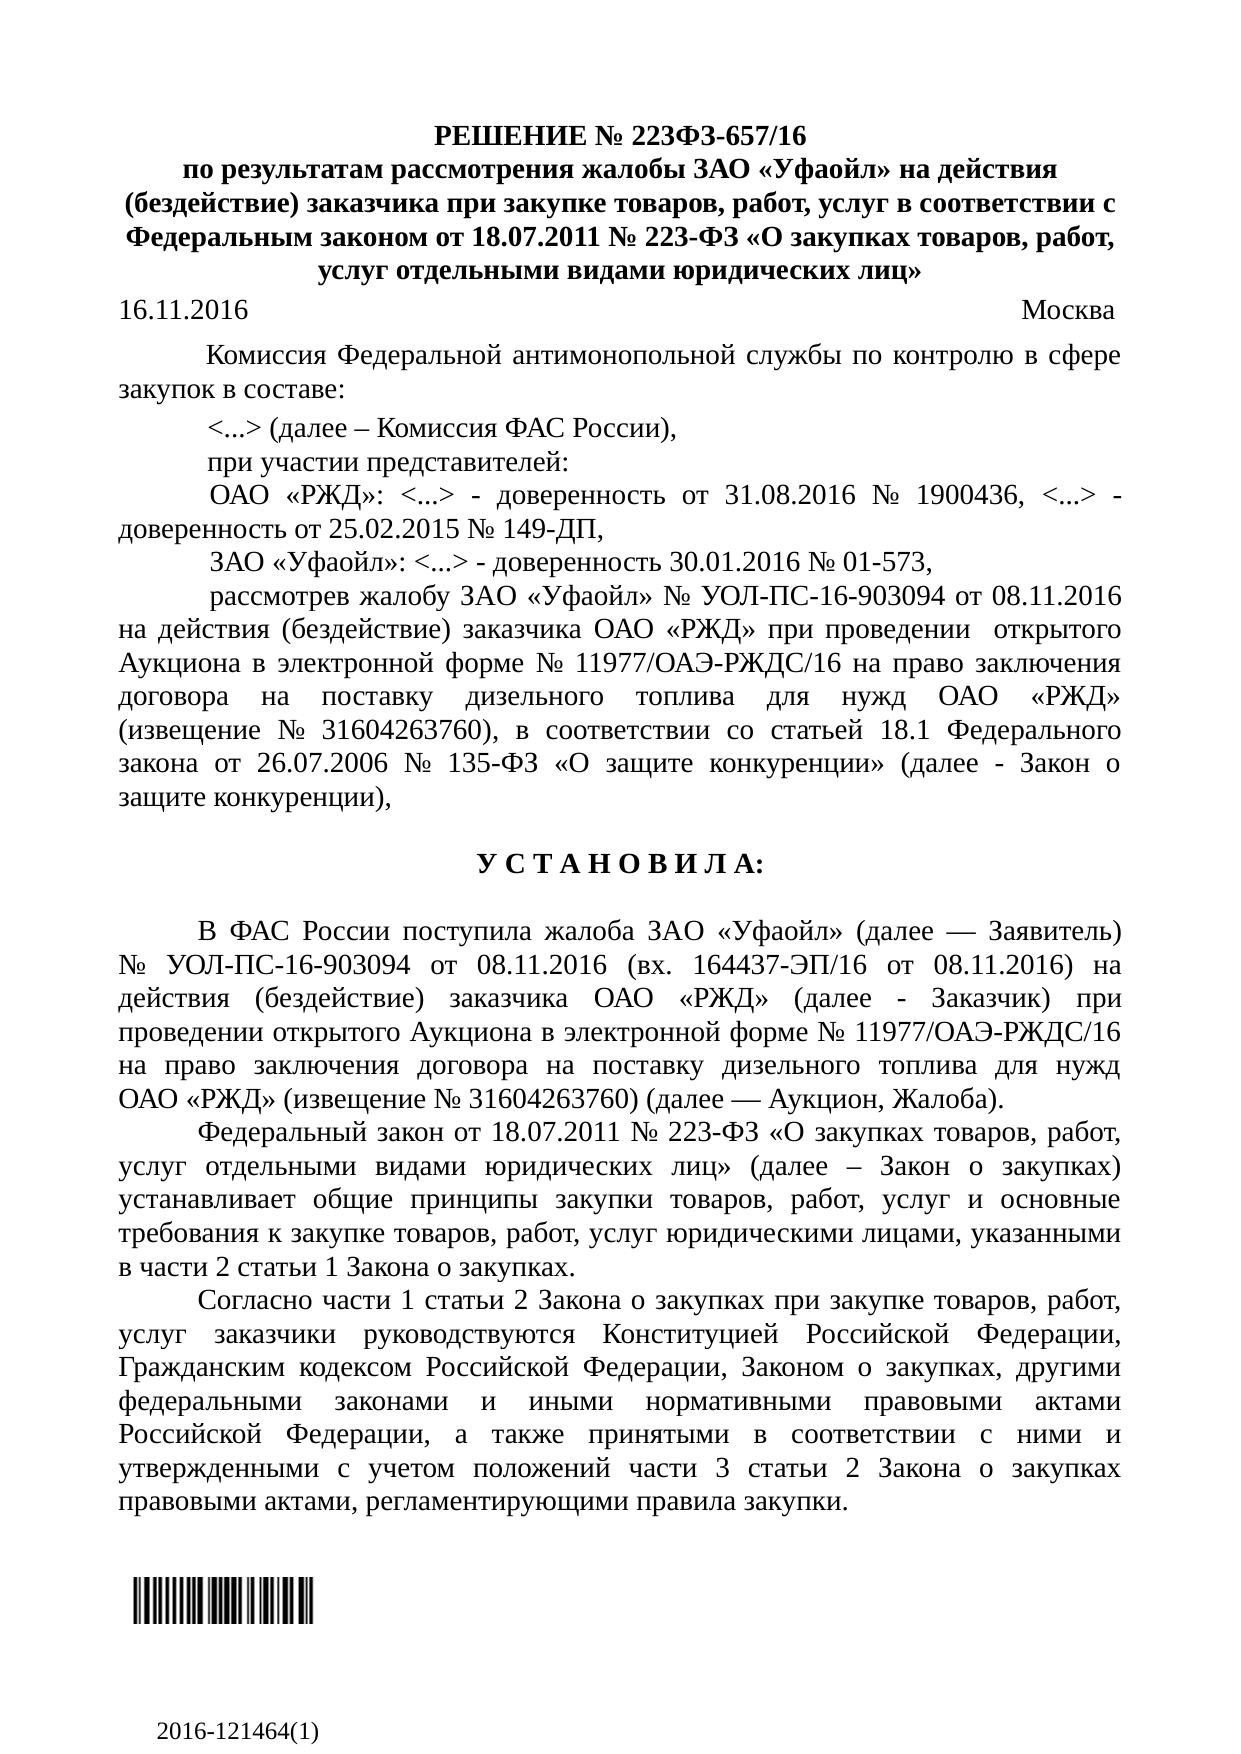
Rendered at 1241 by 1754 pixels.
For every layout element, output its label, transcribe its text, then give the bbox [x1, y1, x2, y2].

text ЗАО «Уфаойл»: <...> - доверенность 30.01.2016 № 01-573, [118, 544, 1122, 578]
text <...> (далее – Комиссия ФАС России), [118, 410, 1122, 444]
text ОАО «РЖД»: <...> - доверенность от 31.08.2016 № 1900436, <...> - доверенность от 25.02.2015 № 149-ДП, [118, 477, 1122, 544]
text Согласно части 1 статьи 2 Закона о закупках при закупке товаров, работ, услуг заказчики руководствуются Конституцией Российской Федерации, Гражданским кодексом Российской Федерации, Законом о закупках, другими федеральными законами и иными нормативными правовыми актами Российской Федерации, а также принятыми в соответствии с ними и утвержденными с учетом положений части 3 статьи 2 Закона о закупках правовыми актами, регламентирующими правила закупки. [118, 1282, 1122, 1517]
text при участии представителей: [118, 444, 1122, 477]
picture [118, 1577, 331, 1624]
text рассмотрев жалобу ЗАО «Уфаойл» № УОЛ-ПС-16-903094 от 08.11.2016 на действия (бездействие) заказчика ОАО «РЖД» при проведении открытого Аукциона в электронной форме № 11977/ОАЭ-РЖДС/16 на право заключения договора на поставку дизельного топлива для нужд ОАО «РЖД» (извещение № 31604263760), в соответствии со статьей 18.1 Федерального закона от 26.07.2006 № 135-ФЗ «О защите конкуренции» (далее - Закон о защите конкуренции), [118, 578, 1122, 813]
text В ФАС России поступила жалоба ЗАО «Уфаойл» (далее — Заявитель) № УОЛ-ПС-16-903094 от 08.11.2016 (вх. 164437-ЭП/16 от 08.11.2016) на действия (бездействие) заказчика ОАО «РЖД» (далее - Заказчик) при проведении открытого Аукциона в электронной форме № 11977/ОАЭ-РЖДС/16 на право заключения договора на поставку дизельного топлива для нужд ОАО «РЖД» (извещение № 31604263760) (далее — Аукцион, Жалоба). [118, 913, 1122, 1114]
text Федеральный закон от 18.07.2011 № 223-ФЗ «О закупках товаров, работ, услуг отдельными видами юридических лиц» (далее – Закон о закупках) устанавливает общие принципы закупки товаров, работ, услуг и основные требования к закупке товаров, работ, услуг юридическими лицами, указанными в части 2 статьи 1 Закона о закупках. [118, 1114, 1122, 1282]
text по результатам рассмотрения жалобы ЗАО «Уфаойл» на действия (бездействие) заказчика при закупке товаров, работ, услуг в соответствии с Федеральным законом от 18.07.2011 № 223-ФЗ «О закупках товаров, работ, услуг отдельными видами юридических лиц» [118, 152, 1122, 286]
text Комиссия Федеральной антимонопольной службы по контролю в сфере закупок в составе: [118, 337, 1122, 404]
text У С Т А Н О В И Л А: [118, 846, 1122, 880]
text РЕШЕНИЕ № 223ФЗ-657/16 [118, 118, 1122, 152]
text 16.11.2016 Москва [118, 292, 1122, 325]
